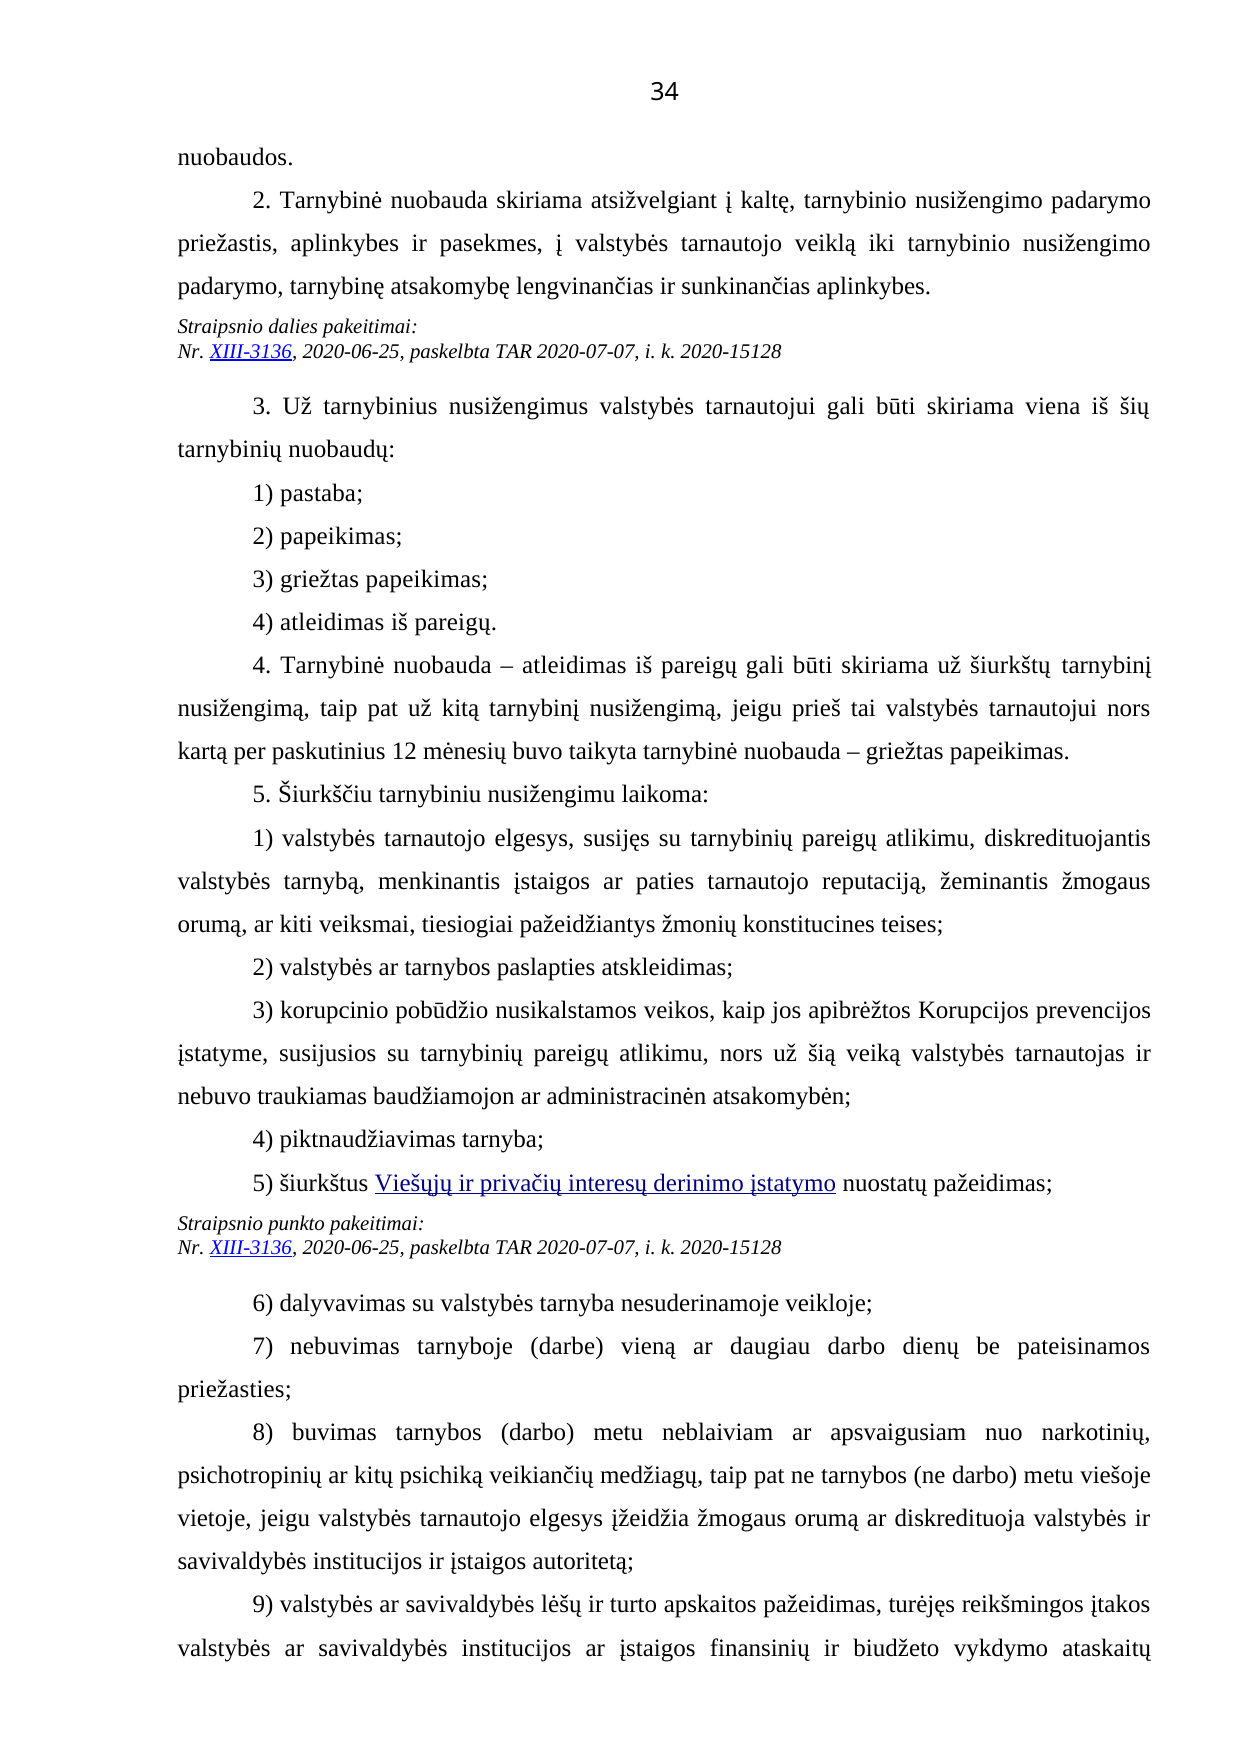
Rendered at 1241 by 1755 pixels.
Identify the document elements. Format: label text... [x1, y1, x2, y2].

text 3. Už tarnybinius nusižengimus valstybės tarnautojui gali būti skiriama viena iš šių tarnybinių nuobaudų: [177, 391, 1152, 463]
text 3) korupcinio pobūdžio nusikalstamos veikos, kaip jos apibrėžtos Korupcijos prevencijos įstatyme, susijusios su tarnybinių pareigų atlikimu, nors už šią veiką valstybės tarnautojas ir nebuvo traukiamas baudžiamojon ar administracinėn atsakomybėn; [177, 995, 1152, 1110]
text 1) valstybės tarnautojo elgesys, susijęs su tarnybinių pareigų atlikimu, diskredituojantis valstybės tarnybą, menkinantis įstaigos ar paties tarnautojo reputaciją, žeminantis žmogaus orumą, ar kiti veiksmai, tiesiogiai pažeidžiantys žmonių konstitucines teises; [177, 823, 1152, 938]
text 9) valstybės ar savivaldybės lėšų ir turto apskaitos pažeidimas, turėjęs reikšmingos įtakos valstybės ar savivaldybės institucijos ar įstaigos finansinių ir biudžeto vykdymo ataskaitų [177, 1589, 1152, 1661]
text 1) pastaba; [177, 478, 1152, 506]
text 6) dalyvavimas su valstybės tarnyba nesuderinamoje veikloje; [177, 1288, 1152, 1316]
text 5) šiurkštus Viešųjų ir privačių interesų derinimo įstatymo nuostatų pažeidimas; [177, 1168, 1152, 1196]
text 4) atleidimas iš pareigų. [177, 607, 1152, 636]
text 4) piktnaudžiavimas tarnyba; [177, 1124, 1152, 1153]
text 4. Tarnybinė nuobauda – atleidimas iš pareigų gali būti skiriama už šiurkštų tarnybinį nusižengimą, taip pat už kitą tarnybinį nusižengimą, jeigu prieš tai valstybės tarnautojui nors kartą per paskutinius 12 mėnesių buvo taikyta tarnybinė nuobauda – griežtas papeikimas. [177, 650, 1152, 765]
text Straipsnio dalies pakeitimai: [177, 314, 1152, 338]
text 3) griežtas papeikimas; [177, 564, 1152, 593]
text nuobaudos. [177, 142, 1152, 171]
text 7) nebuvimas tarnyboje (darbe) vieną ar daugiau darbo dienų be pateisinamos priežasties; [177, 1331, 1152, 1403]
text Straipsnio punkto pakeitimai: [177, 1211, 1152, 1235]
text 8) buvimas tarnybos (darbo) metu neblaiviam ar apsvaigusiam nuo narkotinių, psichotropinių ar kitų psichiką veikiančių medžiagų, taip pat ne tarnybos (ne darbo) metu viešoje vietoje, jeigu valstybės tarnautojo elgesys įžeidžia žmogaus orumą ar diskredituoja valstybės ir savivaldybės institucijos ir įstaigos autoritetą; [177, 1417, 1152, 1575]
text Nr. XIII-3136, 2020-06-25, paskelbta TAR 2020-07-07, i. k. 2020-15128 [177, 1235, 1152, 1259]
text 5. Šiurkščiu tarnybiniu nusižengimu laikoma: [177, 779, 1152, 808]
text 2) valstybės ar tarnybos paslapties atskleidimas; [177, 952, 1152, 981]
text Nr. XIII-3136, 2020-06-25, paskelbta TAR 2020-07-07, i. k. 2020-15128 [177, 338, 1152, 363]
text 2. Tarnybinė nuobauda skiriama atsižvelgiant į kaltę, tarnybinio nusižengimo padarymo priežastis, aplinkybes ir pasekmes, į valstybės tarnautojo veiklą iki tarnybinio nusižengimo padarymo, tarnybinę atsakomybę lengvinančias ir sunkinančias aplinkybes. [177, 185, 1152, 300]
text 2) papeikimas; [177, 521, 1152, 549]
